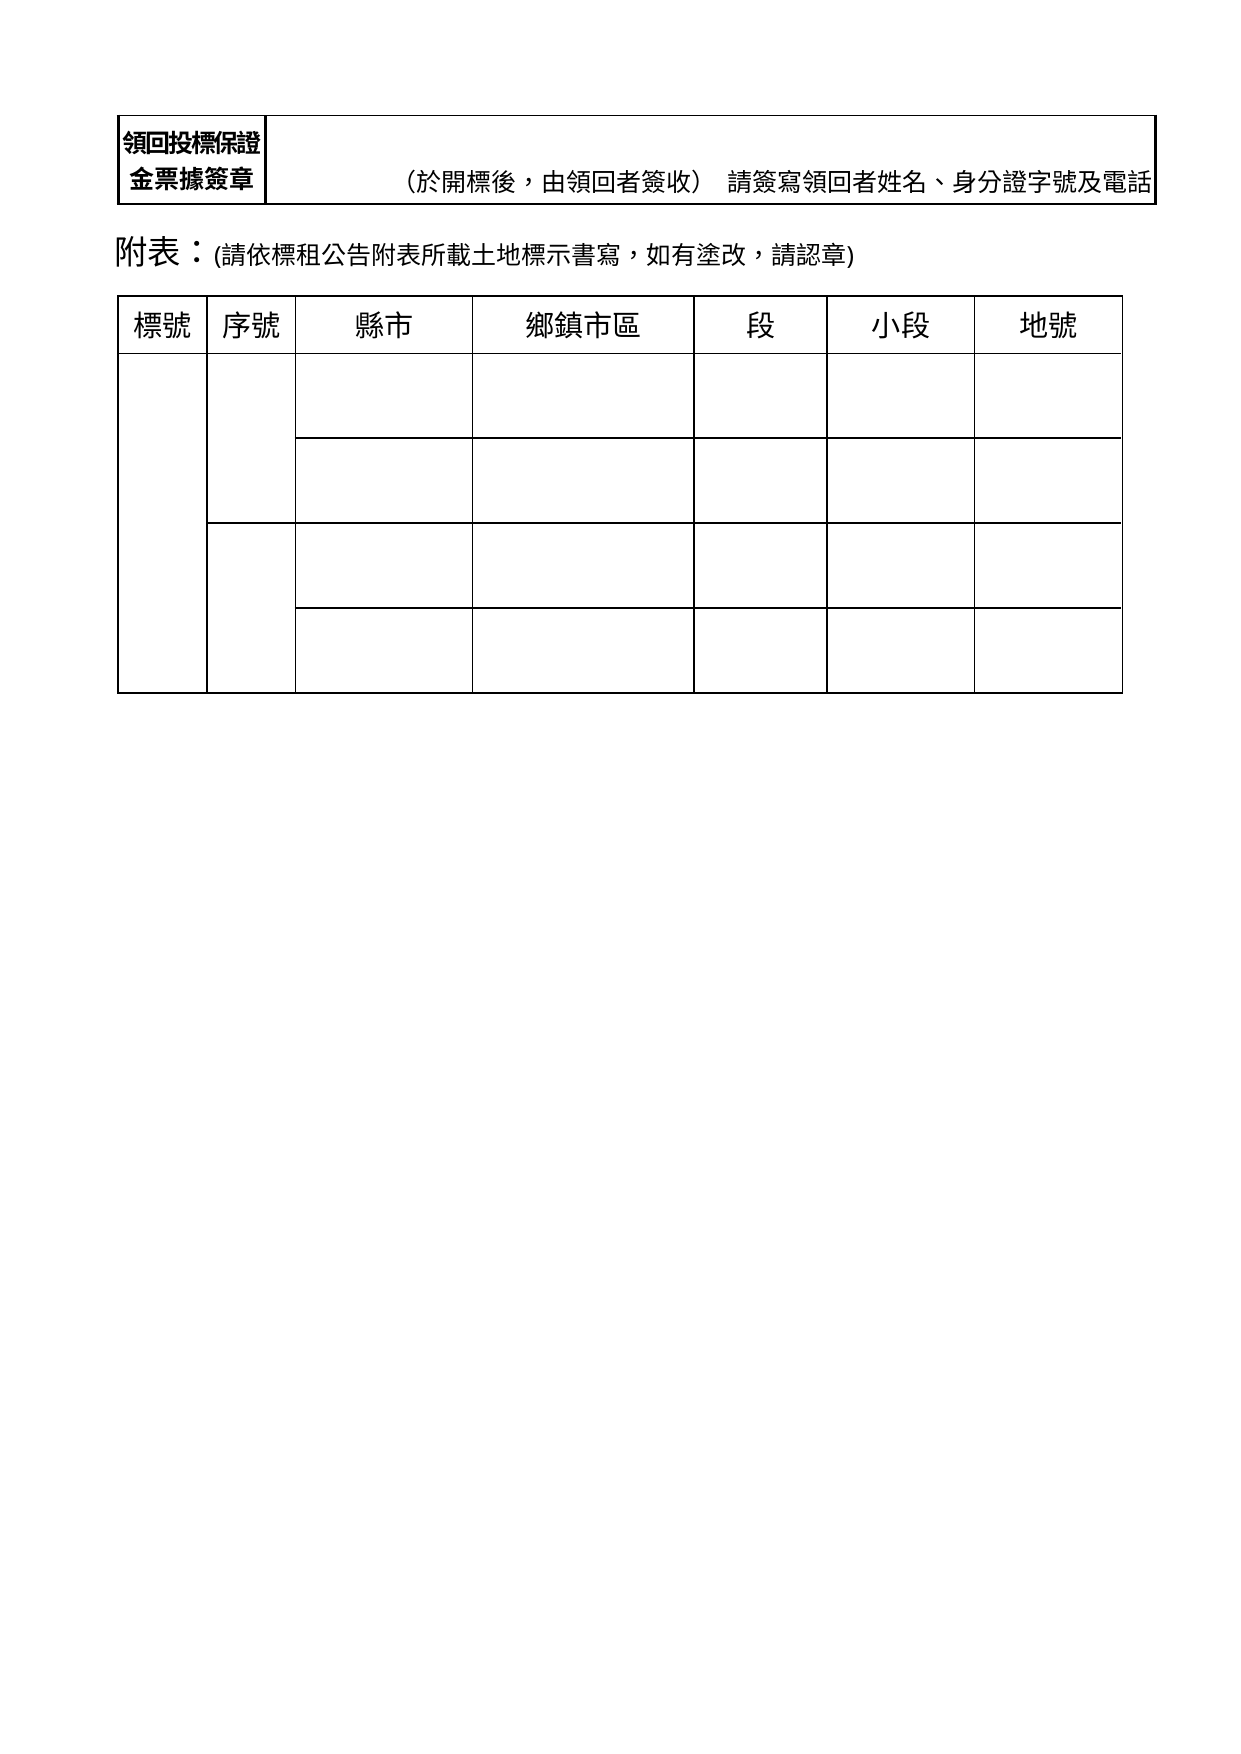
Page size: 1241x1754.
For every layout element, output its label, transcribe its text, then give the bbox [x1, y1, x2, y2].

table_header 序號 [208, 297, 295, 352]
text 附表：(請依標租公告附表所載土地標示書寫，如有塗改，請認章) [20, 205, 1240, 295]
table_cell [208, 354, 295, 522]
table_cell [975, 437, 1122, 522]
table_cell [473, 524, 693, 607]
table_cell [975, 607, 1122, 692]
table_cell [296, 439, 472, 522]
table_cell [695, 524, 826, 607]
table_cell [828, 439, 974, 522]
table_cell 領回投標保證金票據簽章 [120, 116, 264, 203]
table_cell [695, 354, 826, 437]
table_cell [473, 354, 693, 437]
table_header 標號 [119, 297, 206, 352]
table_cell [695, 439, 826, 522]
table_cell [473, 439, 693, 522]
table_cell [695, 609, 826, 692]
table_header 小段 [828, 297, 974, 352]
table_cell [975, 353, 1122, 437]
table_cell [828, 354, 974, 437]
table_cell [296, 524, 472, 607]
table_cell [208, 524, 295, 692]
table_header 地號 [975, 297, 1122, 352]
table_cell [828, 609, 974, 692]
table_cell [296, 354, 472, 437]
table_cell [828, 524, 974, 607]
table_cell [119, 354, 206, 692]
table_header 鄉鎮市區 [473, 297, 693, 352]
table_cell [975, 522, 1122, 607]
table_cell [296, 609, 472, 692]
table_header 段 [695, 297, 826, 352]
table_header 縣市 [296, 297, 472, 352]
table_cell [473, 609, 693, 692]
table_cell （於開標後，由領回者簽收） 請簽寫領回者姓名、身分證字號及電話 [267, 116, 1154, 203]
